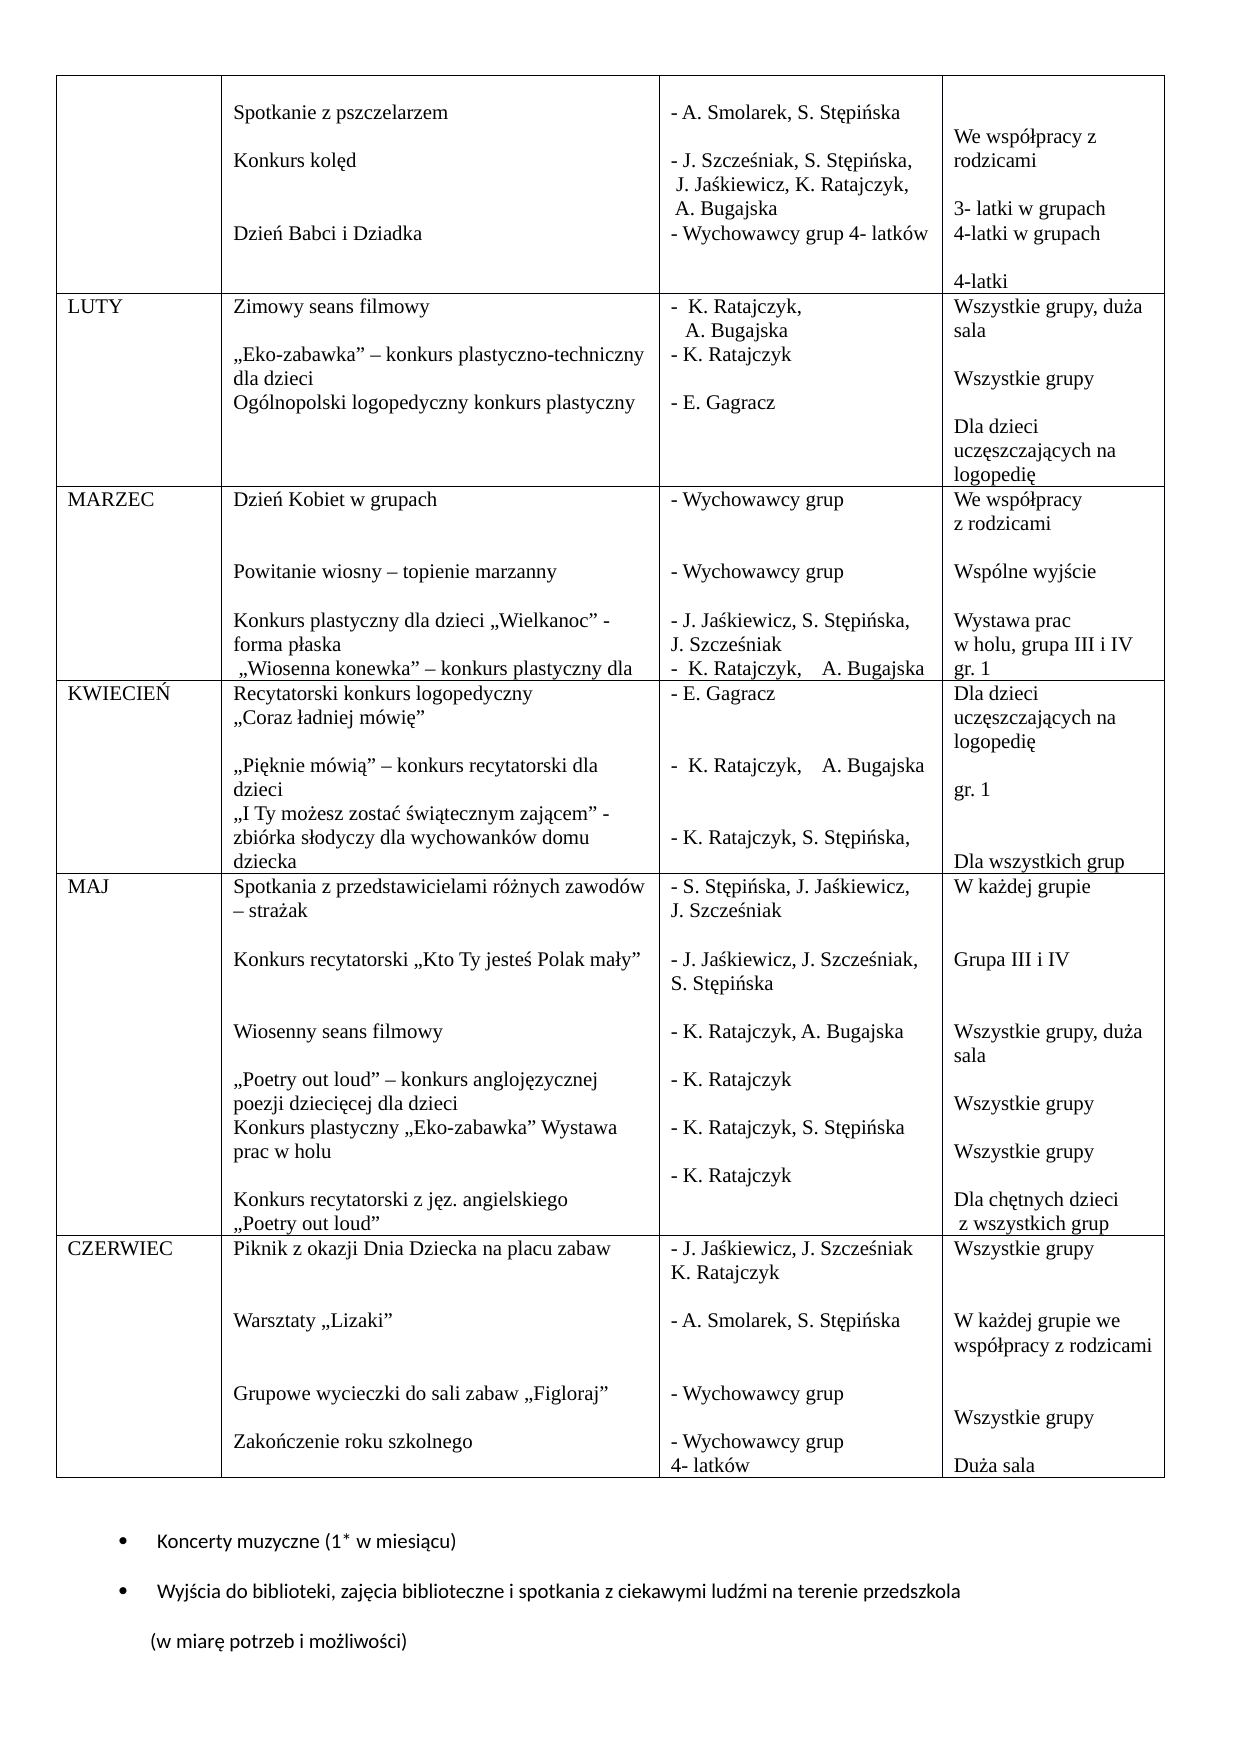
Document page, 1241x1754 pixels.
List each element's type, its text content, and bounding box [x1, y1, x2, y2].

table_cell Recytatorski konkurs logopedyczny „Coraz ładniej mówię” „Pięknie mówią” – konkurs recytatorski dla dzieci „I Ty możesz zostać świątecznym zającem” - zbiórka słodyczy dla wychowanków domu dziecka [222, 681, 659, 873]
table_cell Spotkanie z pszczelarzem Konkurs kolęd Dzień Babci i Dziadka [222, 76, 659, 293]
table_cell Spotkania z przedstawicielami różnych zawodów – strażak Konkurs recytatorski „Kto Ty jesteś Polak mały” Wiosenny seans filmowy „Poetry out loud” – konkurs anglojęzycznej poezji dziecięcej dla dzieci Konkurs plastyczny „Eko-zabawka” Wystawa prac w holu Konkurs recytatorski z jęz. angielskiego „Poetry out loud” [222, 874, 659, 1235]
table_cell Zimowy seans filmowy „Eko-zabawka” – konkurs plastyczno-techniczny dla dzieci Ogólnopolski logopedyczny konkurs plastyczny [222, 294, 659, 486]
table_cell - K. Ratajczyk, A. Bugajska - K. Ratajczyk - E. Gagracz [660, 294, 942, 486]
table_cell Dzień Kobiet w grupach Powitanie wiosny – topienie marzanny Konkurs plastyczny dla dzieci „Wielkanoc” - forma płaska „Wiosenna konewka” – konkurs plastyczny dla [222, 487, 659, 680]
table_cell [57, 76, 221, 293]
table_cell We współpracy z rodzicami Wspólne wyjście Wystawa prac w holu, grupa III i IV gr. 1 [943, 487, 1164, 680]
table_cell CZERWIEC [57, 1236, 221, 1477]
table_cell Piknik z okazji Dnia Dziecka na placu zabaw Warsztaty „Lizaki” Grupowe wycieczki do sali zabaw „Figloraj” Zakończenie roku szkolnego [222, 1236, 659, 1477]
list Koncerty muzyczne (1* w miesiącu) [119, 1528, 1165, 1553]
table_cell We współpracy z rodzicami 3- latki w grupach 4-latki w grupach 4-latki [943, 76, 1164, 293]
table_cell Dla dzieci uczęszczających na logopedię gr. 1 Dla wszystkich grup [943, 681, 1164, 873]
table_cell - S. Stępińska, J. Jaśkiewicz, J. Szcześniak - J. Jaśkiewicz, J. Szcześniak, S. Stępińska - K. Ratajczyk, A. Bugajska - K. Ratajczyk - K. Ratajczyk, S. Stępińska - K. Ratajczyk [660, 874, 942, 1235]
list (w miarę potrzeb i możliwości) [150, 1628, 1165, 1653]
table_cell MARZEC [57, 487, 221, 680]
table_cell - Wychowawcy grup - Wychowawcy grup - J. Jaśkiewicz, S. Stępińska, J. Szcześniak - K. Ratajczyk, A. Bugajska [660, 487, 942, 680]
table_cell Wszystkie grupy, duża sala Wszystkie grupy Dla dzieci uczęszczających na logopedię [943, 294, 1164, 486]
list Wyjścia do biblioteki, zajęcia biblioteczne i spotkania z ciekawymi ludźmi na terenie przedszkola [119, 1578, 1165, 1603]
table_cell Wszystkie grupy W każdej grupie we współpracy z rodzicami Wszystkie grupy Duża sala [943, 1236, 1164, 1477]
table_cell MAJ [57, 874, 221, 1235]
table_cell KWIECIEŃ [57, 681, 221, 873]
table_cell LUTY [57, 294, 221, 486]
table_cell W każdej grupie Grupa III i IV Wszystkie grupy, duża sala Wszystkie grupy Wszystkie grupy Dla chętnych dzieci z wszystkich grup [943, 874, 1164, 1235]
table_cell - E. Gagracz - K. Ratajczyk, A. Bugajska - K. Ratajczyk, S. Stępińska, [660, 681, 942, 873]
table_cell - A. Smolarek, S. Stępińska - J. Szcześniak, S. Stępińska, J. Jaśkiewicz, K. Ratajczyk, A. Bugajska - Wychowawcy grup 4- latków [660, 76, 942, 293]
table_cell - J. Jaśkiewicz, J. Szcześniak K. Ratajczyk - A. Smolarek, S. Stępińska - Wychowawcy grup - Wychowawcy grup 4- latków [660, 1236, 942, 1477]
